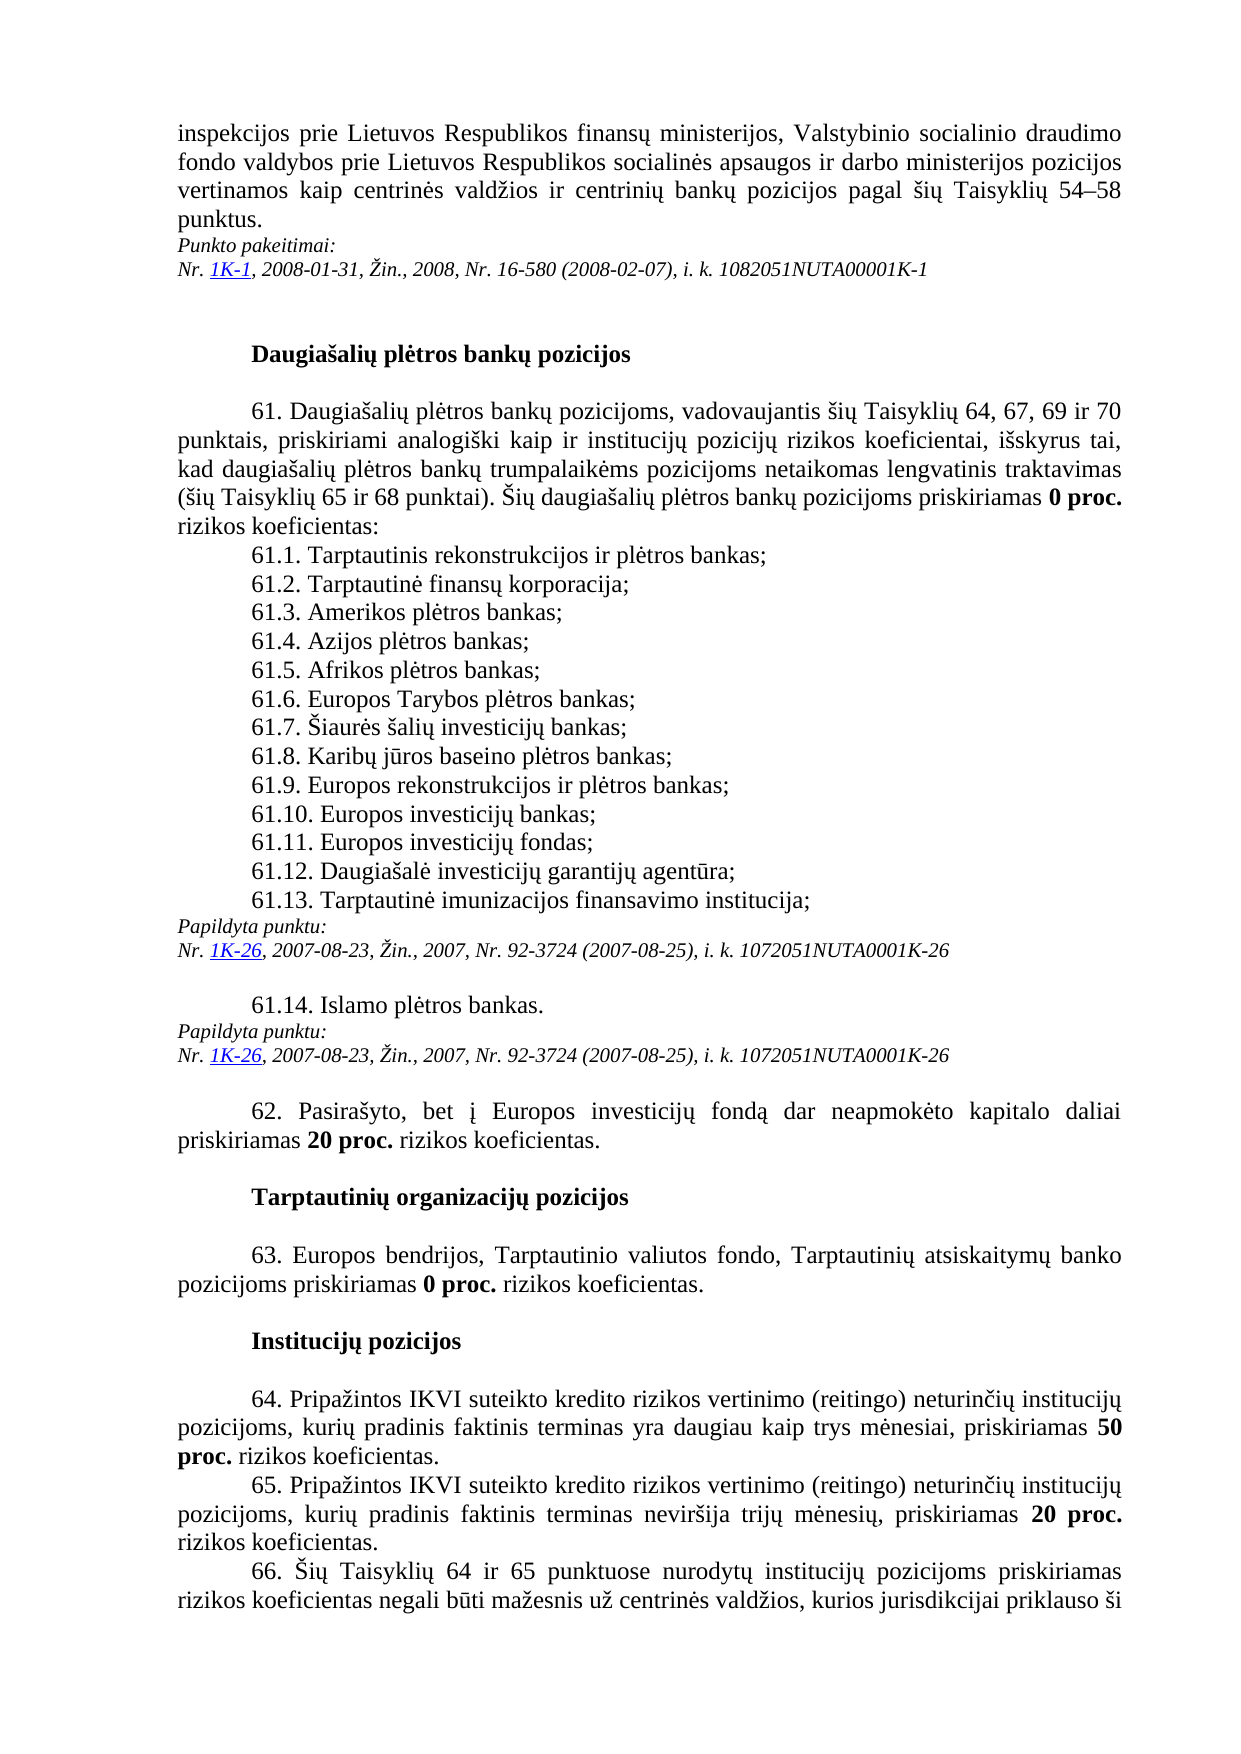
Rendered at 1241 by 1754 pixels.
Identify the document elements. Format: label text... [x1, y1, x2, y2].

text 61.9. Europos rekonstrukcijos ir plėtros bankas; [177, 770, 1122, 799]
text 61.14. Islamo plėtros bankas. [177, 991, 1122, 1019]
text 61.7. Šiaurės šalių investicijų bankas; [177, 712, 1122, 741]
text Nr. 1K-1, 2008-01-31, Žin., 2008, Nr. 16-580 (2008-02-07), i. k. 1082051NUTA00001K-1 [177, 257, 1122, 281]
text 61.10. Europos investicijų bankas; [177, 799, 1122, 827]
text Daugiašalių plėtros bankų pozicijos [177, 339, 1122, 367]
text Tarptautinių organizacijų pozicijos [177, 1182, 1122, 1211]
text Nr. 1K-26, 2007-08-23, Žin., 2007, Nr. 92-3724 (2007-08-25), i. k. 1072051NUTA0001K-26 [177, 1043, 1122, 1067]
text 62. Pasirašyto, bet į Europos investicijų fondą dar neapmokėto kapitalo daliai priskiriamas 20 proc. rizikos koeficientas. [177, 1096, 1122, 1154]
text 61.12. Daugiašalė investicijų garantijų agentūra; [177, 856, 1122, 885]
text 61.2. Tarptautinė finansų korporacija; [177, 569, 1122, 597]
text Nr. 1K-26, 2007-08-23, Žin., 2007, Nr. 92-3724 (2007-08-25), i. k. 1072051NUTA0001K-26 [177, 938, 1122, 962]
text 61.11. Europos investicijų fondas; [177, 827, 1122, 856]
text 61. Daugiašalių plėtros bankų pozicijoms, vadovaujantis šių Taisyklių 64, 67, 69 ir 70 punktais, priskiriami analogiški kaip ir institucijų pozicijų rizikos koeficientai, išskyrus tai, kad daugiašalių plėtros bankų trumpalaikėms pozicijoms netaikomas lengvatinis traktavimas (šių Taisyklių 65 ir 68 punktai). Šių daugiašalių plėtros bankų pozicijoms priskiriamas 0 proc. rizikos koeficientas: [177, 396, 1122, 540]
text 65. Pripažintos IKVI suteikto kredito rizikos vertinimo (reitingo) neturinčių institucijų pozicijoms, kurių pradinis faktinis terminas neviršija trijų mėnesių, priskiriamas 20 proc. rizikos koeficientas. [177, 1470, 1122, 1556]
text Institucijų pozicijos [177, 1326, 1122, 1355]
text 61.1. Tarptautinis rekonstrukcijos ir plėtros bankas; [177, 540, 1122, 569]
text 66. Šių Taisyklių 64 ir 65 punktuose nurodytų institucijų pozicijoms priskiriamas rizikos koeficientas negali būti mažesnis už centrinės valdžios, kurios jurisdikcijai priklauso ši [177, 1556, 1122, 1614]
text 61.5. Afrikos plėtros bankas; [177, 655, 1122, 684]
text 61.8. Karibų jūros baseino plėtros bankas; [177, 741, 1122, 770]
text inspekcijos prie Lietuvos Respublikos finansų ministerijos, Valstybinio socialinio draudimo fondo valdybos prie Lietuvos Respublikos socialinės apsaugos ir darbo ministerijos pozicijos vertinamos kaip centrinės valdžios ir centrinių bankų pozicijos pagal šių Taisyklių 54–58 punktus. [177, 118, 1122, 233]
text 61.3. Amerikos plėtros bankas; [177, 597, 1122, 626]
text Papildyta punktu: [177, 914, 1122, 938]
text 63. Europos bendrijos, Tarptautinio valiutos fondo, Tarptautinių atsiskaitymų banko pozicijoms priskiriamas 0 proc. rizikos koeficientas. [177, 1240, 1122, 1297]
text Papildyta punktu: [177, 1019, 1122, 1043]
text 61.6. Europos Tarybos plėtros bankas; [177, 684, 1122, 712]
text Punkto pakeitimai: [177, 233, 1122, 257]
text 64. Pripažintos IKVI suteikto kredito rizikos vertinimo (reitingo) neturinčių institucijų pozicijoms, kurių pradinis faktinis terminas yra daugiau kaip trys mėnesiai, priskiriamas 50 proc. rizikos koeficientas. [177, 1384, 1122, 1470]
text 61.4. Azijos plėtros bankas; [177, 626, 1122, 655]
text 61.13. Tarptautinė imunizacijos finansavimo institucija; [177, 885, 1122, 914]
